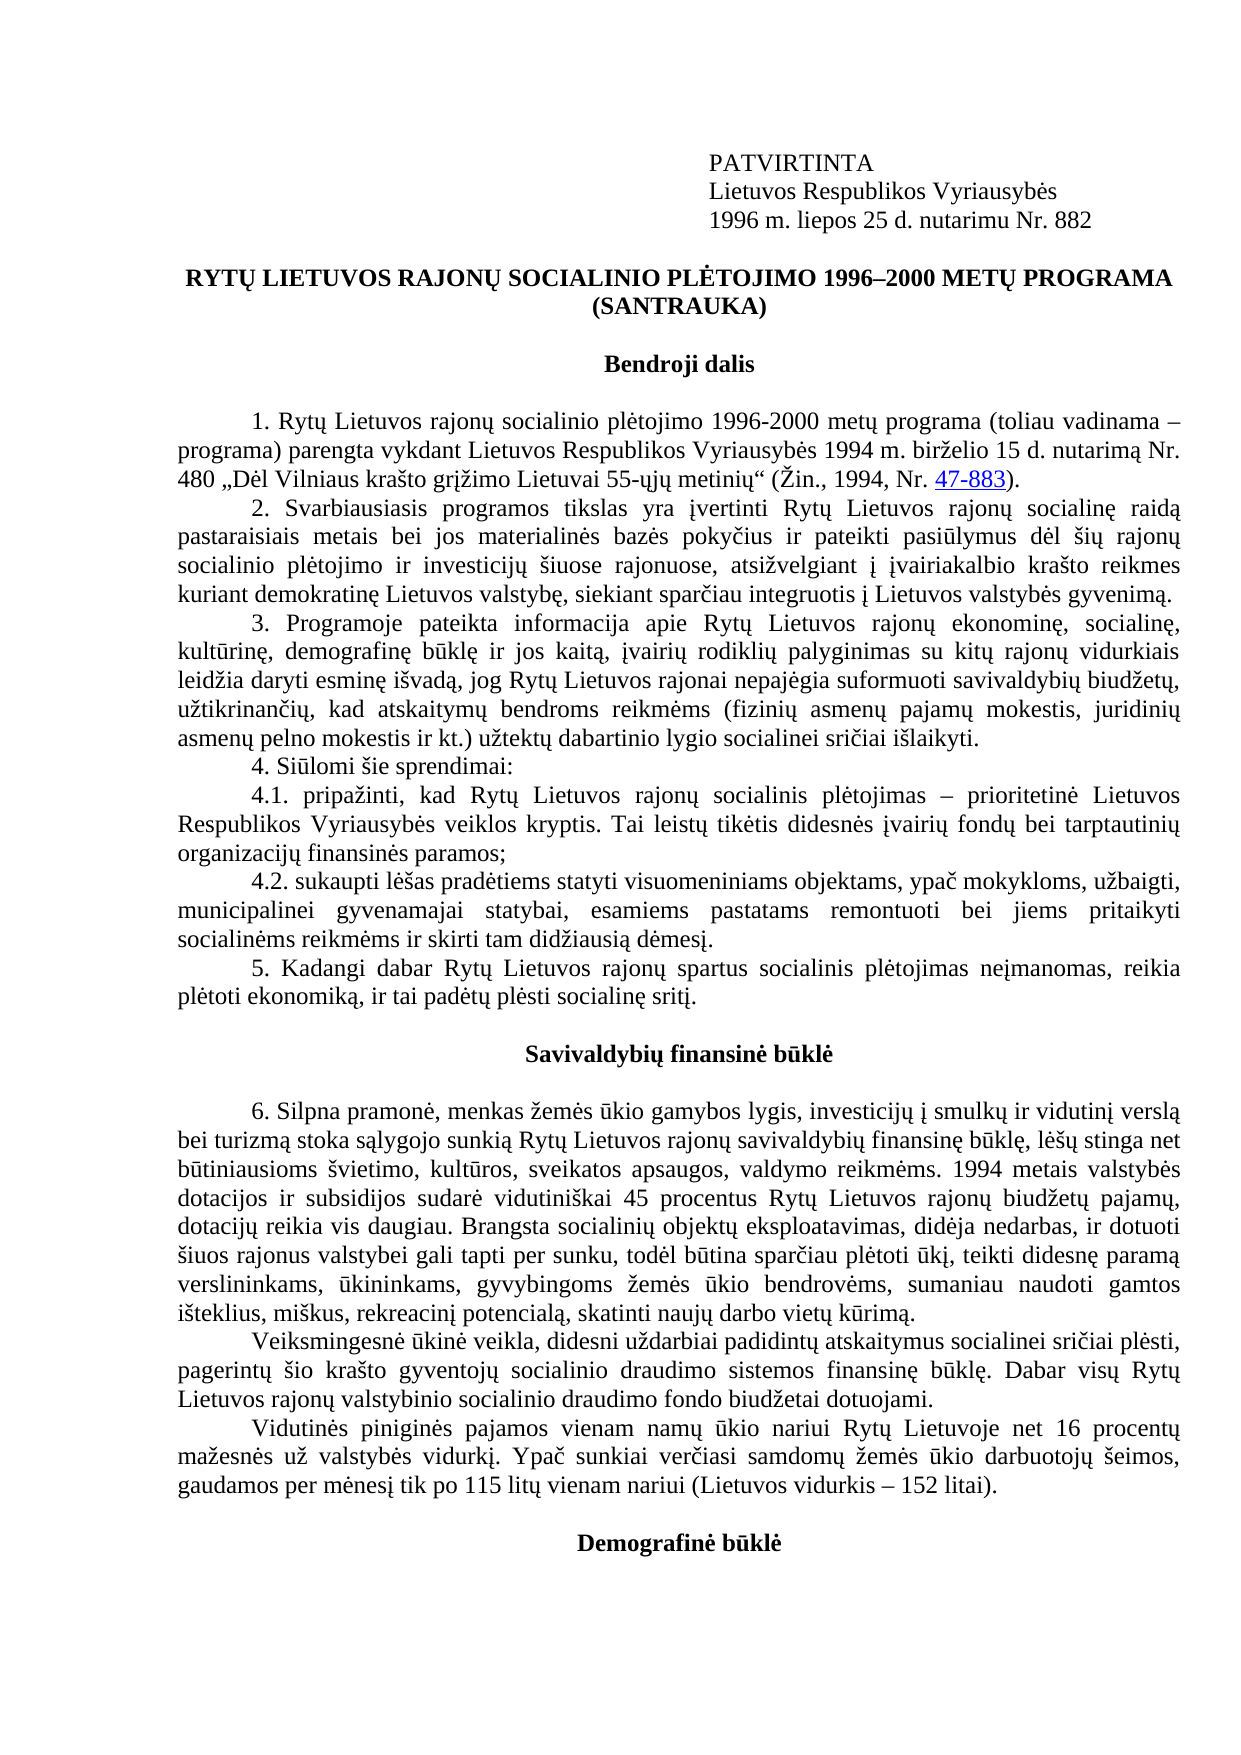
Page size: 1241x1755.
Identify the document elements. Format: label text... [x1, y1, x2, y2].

text Vidutinės piniginės pajamos vienam namų ūkio nariui Rytų Lietuvoje net 16 procentų mažesnės už valstybės vidurkį. Ypač sunkiai verčiasi samdomų žemės ūkio darbuotojų šeimos, gaudamos per mėnesį tik po 115 litų vienam nariui (Lietuvos vidurkis – 152 litai). [177, 1413, 1181, 1499]
text Demografinė būklė [177, 1528, 1181, 1556]
text 4. Siūlomi šie sprendimai: [177, 751, 1181, 780]
text Rytų Lietuvos rajonų socialinio plėtojimo 1996–2000 metų programa (santrauka) [177, 263, 1181, 320]
text 4.2. sukaupti lėšas pradėtiems statyti visuomeniniams objektams, ypač mokykloms, užbaigti, municipalinei gyvenamajai statybai, esamiems pastatams remontuoti bei jiems pritaikyti socialinėms reikmėms ir skirti tam didžiausią dėmesį. [177, 866, 1181, 953]
text Veiksmingesnė ūkinė veikla, didesni uždarbiai padidintų atskaitymus socialinei sričiai plėsti, pagerintų šio krašto gyventojų socialinio draudimo sistemos finansinę būklę. Dabar visų Rytų Lietuvos rajonų valstybinio socialinio draudimo fondo biudžetai dotuojami. [177, 1326, 1181, 1413]
text 1. Rytų Lietuvos rajonų socialinio plėtojimo 1996-2000 metų programa (toliau vadinama – programa) parengta vykdant Lietuvos Respublikos Vyriausybės 1994 m. birželio 15 d. nutarimą Nr. 480 „Dėl Vilniaus krašto grįžimo Lietuvai 55-ųjų metinių“ (Žin., 1994, Nr. 47-883). [177, 406, 1181, 493]
text 6. Silpna pramonė, menkas žemės ūkio gamybos lygis, investicijų į smulkų ir vidutinį verslą bei turizmą stoka sąlygojo sunkią Rytų Lietuvos rajonų savivaldybių finansinę būklę, lėšų stinga net būtiniausioms švietimo, kultūros, sveikatos apsaugos, valdymo reikmėms. 1994 metais valstybės dotacijos ir subsidijos sudarė vidutiniškai 45 procentus Rytų Lietuvos rajonų biudžetų pajamų, dotacijų reikia vis daugiau. Brangsta socialinių objektų eksploatavimas, didėja nedarbas, ir dotuoti šiuos rajonus valstybei gali tapti per sunku, todėl būtina sparčiau plėtoti ūkį, teikti didesnę paramą verslininkams, ūkininkams, gyvybingoms žemės ūkio bendrovėms, sumaniau naudoti gamtos išteklius, miškus, rekreacinį potencialą, skatinti naujų darbo vietų kūrimą. [177, 1096, 1181, 1326]
text Lietuvos Respublikos Vyriausybės [177, 176, 1181, 205]
text 5. Kadangi dabar Rytų Lietuvos rajonų spartus socialinis plėtojimas neįmanomas, reikia plėtoti ekonomiką, ir tai padėtų plėsti socialinę sritį. [177, 953, 1181, 1010]
text Bendroji dalis [177, 349, 1181, 378]
text 2. Svarbiausiasis programos tikslas yra įvertinti Rytų Lietuvos rajonų socialinę raidą pastaraisiais metais bei jos materialinės bazės pokyčius ir pateikti pasiūlymus dėl šių rajonų socialinio plėtojimo ir investicijų šiuose rajonuose, atsižvelgiant į įvairiakalbio krašto reikmes kuriant demokratinę Lietuvos valstybę, siekiant sparčiau integruotis į Lietuvos valstybės gyvenimą. [177, 493, 1181, 608]
text 1996 m. liepos 25 d. nutarimu Nr. 882 [177, 205, 1181, 234]
text Savivaldybių finansinė būklė [177, 1039, 1181, 1068]
text 4.1. pripažinti, kad Rytų Lietuvos rajonų socialinis plėtojimas – prioritetinė Lietuvos Respublikos Vyriausybės veiklos kryptis. Tai leistų tikėtis didesnės įvairių fondų bei tarptautinių organizacijų finansinės paramos; [177, 780, 1181, 866]
text 3. Programoje pateikta informacija apie Rytų Lietuvos rajonų ekonominę, socialinę, kultūrinę, demografinę būklę ir jos kaitą, įvairių rodiklių palyginimas su kitų rajonų vidurkiais leidžia daryti esminę išvadą, jog Rytų Lietuvos rajonai nepajėgia suformuoti savivaldybių biudžetų, užtikrinančių, kad atskaitymų bendroms reikmėms (fizinių asmenų pajamų mokestis, juridinių asmenų pelno mokestis ir kt.) užtektų dabartinio lygio socialinei sričiai išlaikyti. [177, 608, 1181, 751]
text PATVIRTINTA [177, 148, 1181, 176]
